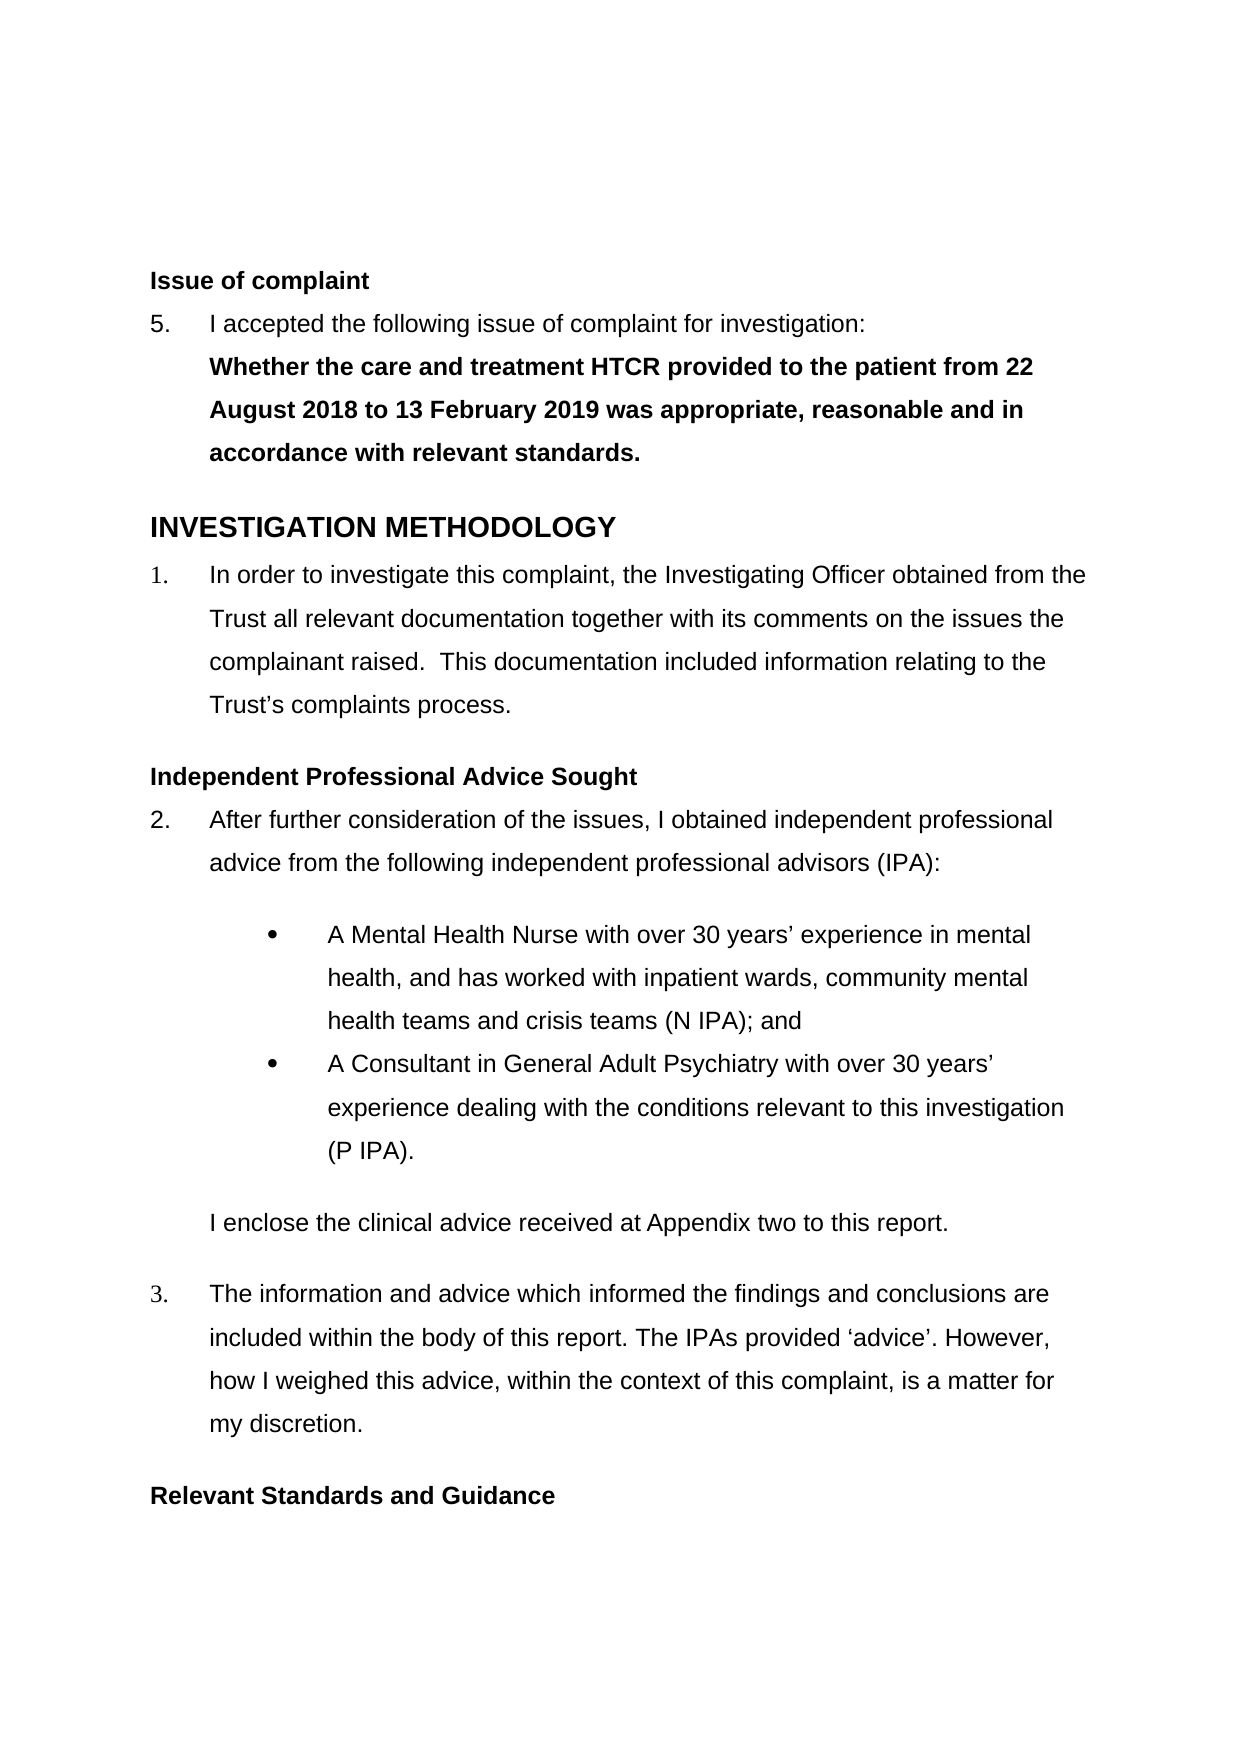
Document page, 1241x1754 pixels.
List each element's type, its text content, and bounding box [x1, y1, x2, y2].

list After further consideration of the issues, I obtained independent professional advice from the following independent professional advisors (IPA): [150, 805, 1090, 877]
list In order to investigate this complaint, the Investigating Officer obtained from the Trust all relevant documentation together with its comments on the issues the complainant raised. This documentation included information relating to the Trust’s complaints process. [150, 560, 1090, 719]
text Independent Professional Advice Sought [150, 762, 1090, 791]
list A Mental Health Nurse with over 30 years’ experience in mental health, and has worked with inpatient wards, community mental health teams and crisis teams (N IPA); and [268, 920, 1090, 1035]
text Whether the care and treatment HTCR provided to the patient from 22 August 2018 to 13 February 2019 was appropriate, reasonable and in accordance with relevant standards. [150, 352, 1090, 467]
list A Consultant in General Adult Psychiatry with over 30 years’ experience dealing with the conditions relevant to this investigation (P IPA). [268, 1049, 1090, 1164]
list I enclose the clinical advice received at Appendix two to this report. [150, 1208, 1090, 1236]
text INVESTIGATION METHODOLOGY [150, 510, 1090, 544]
list I accepted the following issue of complaint for investigation: [150, 309, 1090, 338]
list The information and advice which informed the findings and conclusions are included within the body of this report. The IPAs provided ‘advice’. However, how I weighed this advice, within the context of this complaint, is a matter for my discretion. [150, 1279, 1090, 1438]
text Relevant Standards and Guidance [150, 1481, 1090, 1509]
text Issue of complaint [150, 266, 1090, 294]
